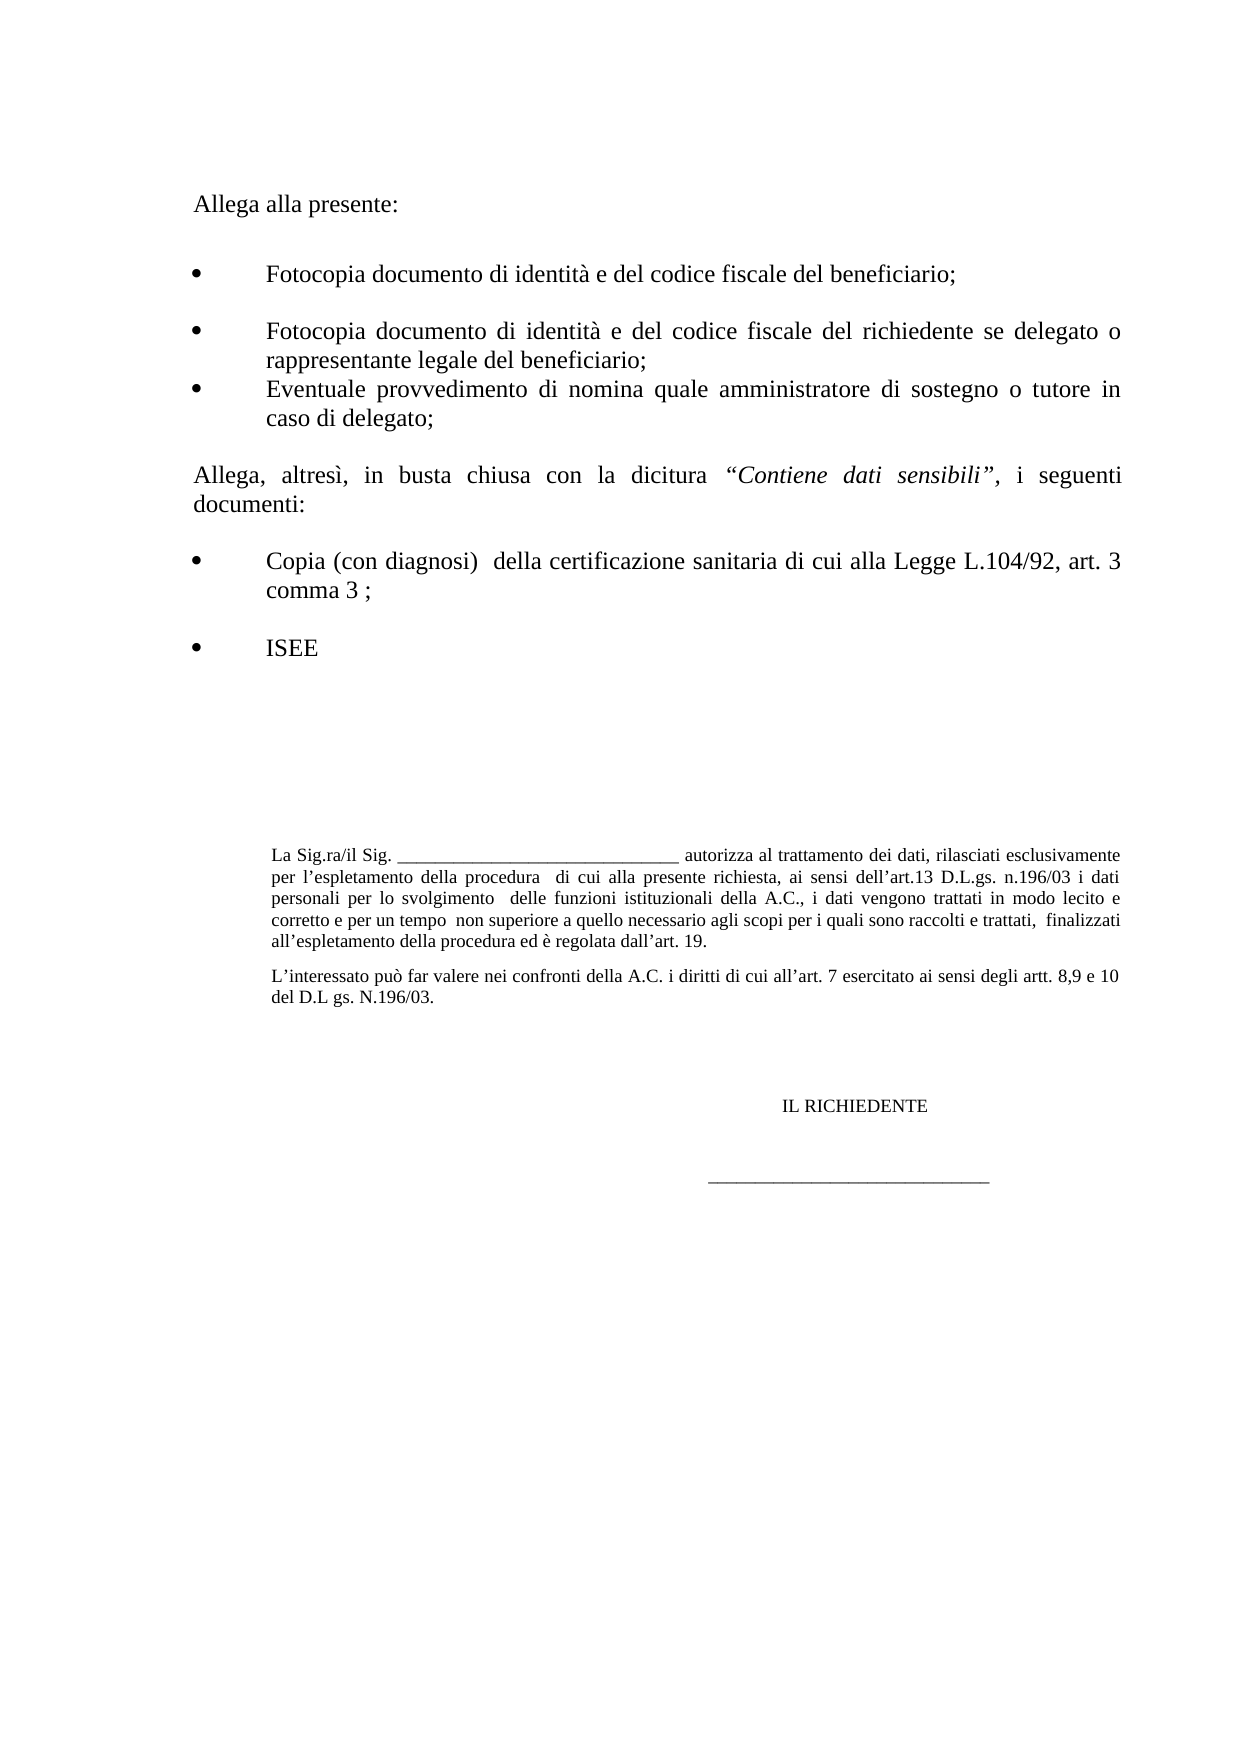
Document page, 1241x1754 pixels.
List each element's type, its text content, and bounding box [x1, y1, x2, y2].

list Fotocopia documento di identità e del codice fiscale del beneficiario; [192, 259, 1122, 288]
list Allega, altresì, in busta chiusa con la dicitura “Contiene dati sensibili”, i seguenti documenti: [193, 460, 1122, 518]
list Eventuale provvedimento di nomina quale amministratore di sostegno o tutore in caso di delegato; [192, 374, 1122, 431]
list L’interessato può far valere nei confronti della A.C. i diritti di cui all’art. 7 esercitato ai sensi degli artt. 8,9 e 10 del D.L gs. N.196/03. [271, 964, 1122, 1008]
list La Sig.ra/il Sig. ______________________________ autorizza al trattamento dei dati, rilasciati esclusivamente per l’espletamento della procedura di cui alla presente richiesta, ai sensi dell’art.13 D.L.gs. n.196/03 i dati personali per lo svolgimento delle funzioni istituzionali della A.C., i dati vengono trattati in modo lecito e corretto e per un tempo non superiore a quello necessario agli scopi per i quali sono raccolti e trattati, finalizzati all’espletamento della procedura ed è regolata dall’art. 19. [271, 844, 1122, 952]
list Fotocopia documento di identità e del codice fiscale del richiedente se delegato o rappresentante legale del beneficiario; [192, 316, 1122, 374]
list Allega alla presente: [193, 189, 1122, 218]
text IL RICHIEDENTE [118, 1095, 1122, 1117]
text ______________________________ [118, 1163, 1122, 1185]
list ISEE [192, 633, 1122, 661]
list Copia (con diagnosi) della certificazione sanitaria di cui alla Legge L.104/92, art. 3 comma 3 ; [192, 546, 1122, 604]
